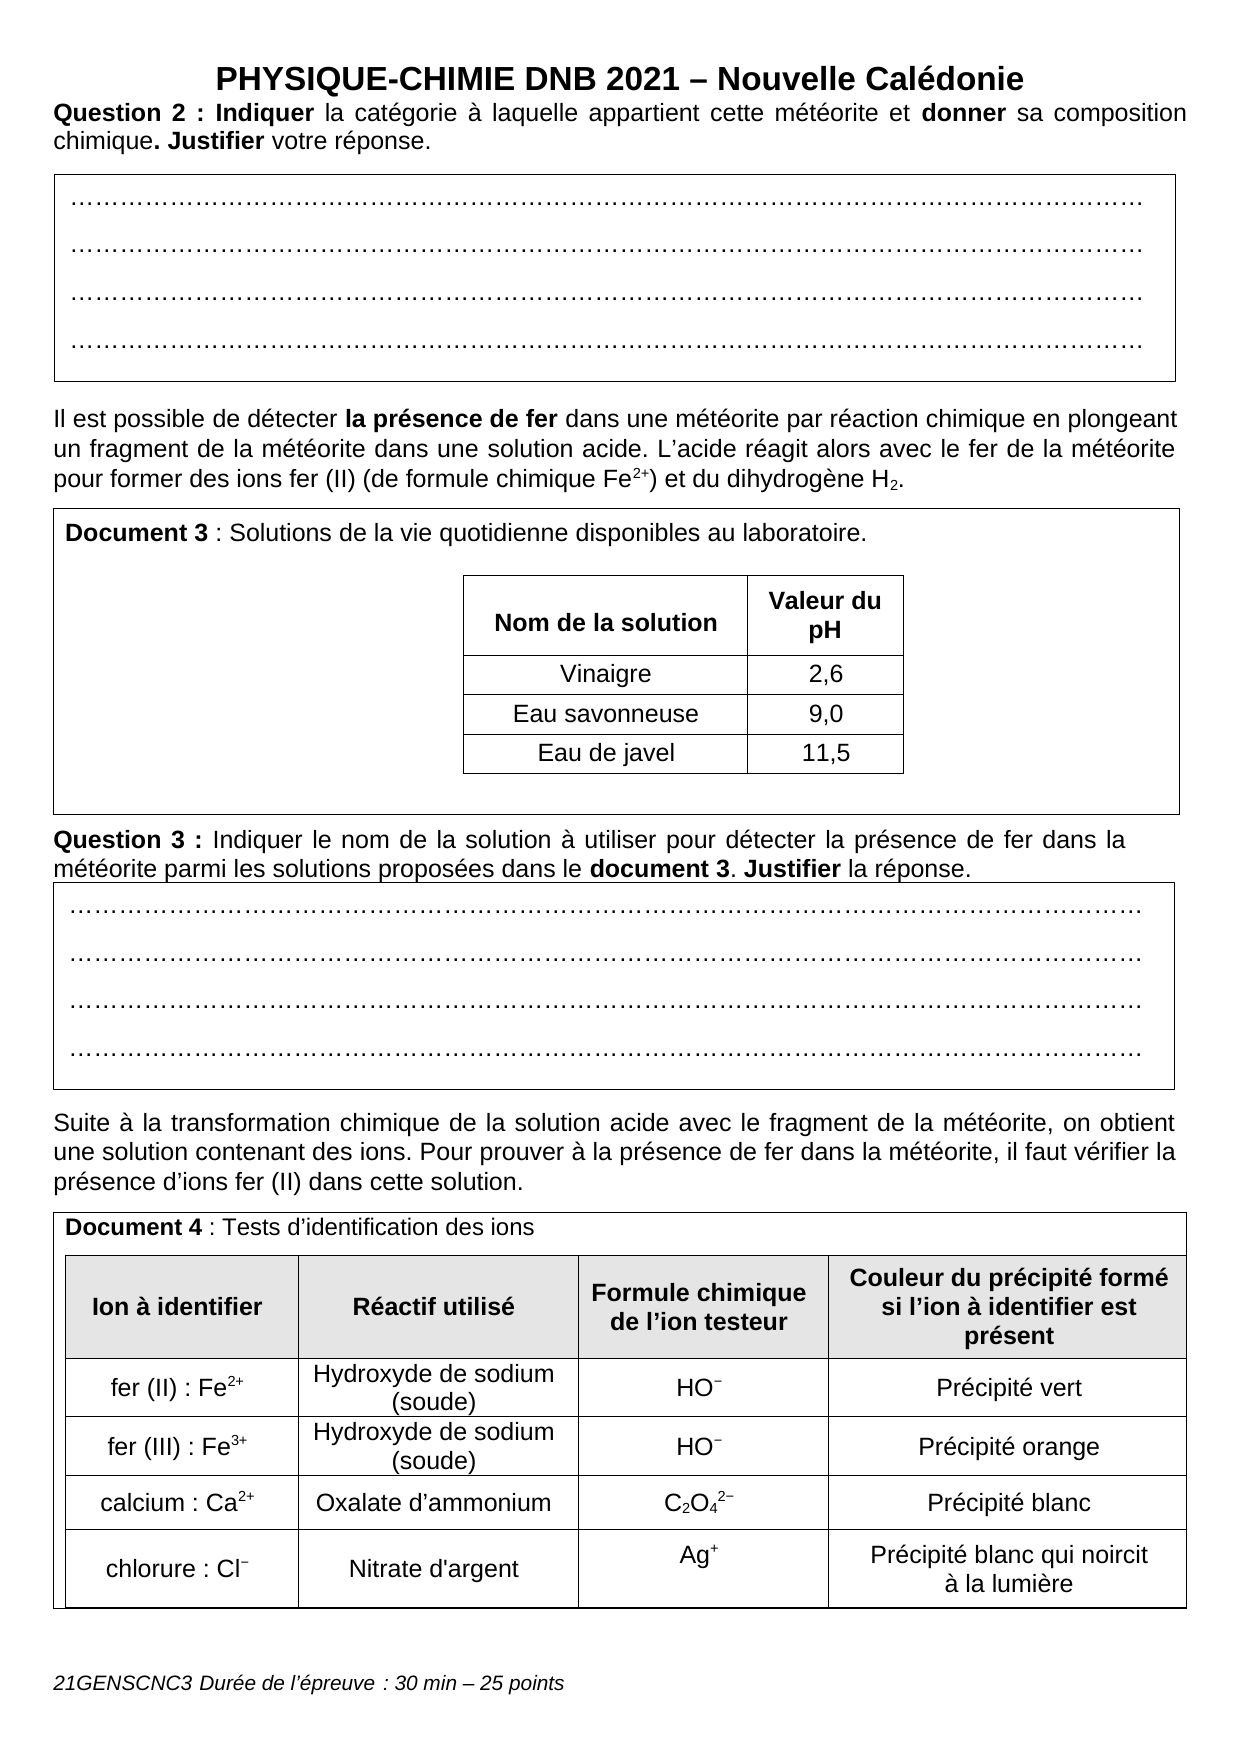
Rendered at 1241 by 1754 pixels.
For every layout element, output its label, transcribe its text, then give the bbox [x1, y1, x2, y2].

table_cell Précipité orange [829, 1417, 1186, 1475]
table_header Réactif utilisé [299, 1256, 578, 1358]
table_header Document 4 : Tests d’identification des ions [54, 1213, 1186, 1608]
text Question 2 : Indiquer la catégorie à laquelle appartient cette météorite et donner sa composition chimique. Justifier votre réponse. [53, 97, 1187, 155]
table_header Formule chimique de l’ion testeur [579, 1256, 828, 1358]
table_cell Ag+ [579, 1530, 828, 1607]
table_cell C2O42− [579, 1476, 828, 1529]
table_cell 11,5 [748, 735, 903, 773]
table_cell calcium : Ca2+ [66, 1476, 298, 1529]
table_cell HO− [579, 1359, 828, 1416]
table_cell Hydroxyde de sodium (soude) [299, 1359, 578, 1416]
text Il est possible de détecter la présence de fer dans une météorite par réaction chimique en plongeant un fragment de la météorite dans une solution acide. L’acide réagit alors avec le fer de la météorite pour former des ions fer (II) (de formule chimique Fe2+) et du dihydrogène H2. [53, 404, 1178, 494]
table_header Document 3 : Solutions de la vie quotidienne disponibles au laboratoire. [54, 509, 1179, 814]
table_cell Précipité blanc qui noircit à la lumière [829, 1530, 1186, 1607]
table_cell Hydroxyde de sodium (soude) [299, 1417, 578, 1475]
table_cell Précipité vert [829, 1359, 1186, 1416]
text ………………………………………………………………………………………………………………… [69, 229, 1161, 258]
table_cell Nitrate d'argent [299, 1530, 578, 1607]
text ………………………………………………………………………………………………………………… [69, 277, 1161, 306]
table_cell Eau savonneuse [464, 695, 747, 733]
text ………………………………………………………………………………………………………………… [68, 986, 1159, 1014]
table_cell Eau de javel [464, 735, 747, 773]
table_cell 2,6 [748, 656, 903, 694]
table_cell chlorure : Cl− [66, 1530, 298, 1607]
table_cell fer (III) : Fe3+ [66, 1417, 298, 1475]
table_cell Oxalate d’ammonium [299, 1476, 578, 1529]
text ………………………………………………………………………………………………………………… [68, 1033, 1159, 1062]
table_header Ion à identifier [66, 1256, 298, 1358]
table_cell Vinaigre [464, 656, 747, 694]
text Question 3 : Indiquer le nom de la solution à utiliser pour détecter la présence de fer dans la météorite parmi les solutions proposées dans le document 3. Justifier la réponse. [53, 825, 1128, 882]
table_header Nom de la solution [464, 576, 747, 654]
table_cell fer (II) : Fe2+ [66, 1359, 298, 1416]
table_cell 9,0 [748, 695, 903, 733]
text ………………………………………………………………………………………………………………… [69, 182, 1161, 210]
text ………………………………………………………………………………………………………………… [68, 938, 1159, 966]
table_cell Précipité blanc [829, 1476, 1186, 1529]
table_header Valeur du pH [748, 576, 903, 654]
table_cell HO− [579, 1417, 828, 1475]
table_header Couleur du précipité formé si l’ion à identifier est présent [829, 1256, 1186, 1358]
text ………………………………………………………………………………………………………………… [69, 325, 1161, 354]
text Suite à la transformation chimique de la solution acide avec le fragment de la météorite, on obtient une solution contenant des ions. Pour prouver à la présence de fer dans la météorite, il faut vérifier la présence d’ions fer (II) dans cette solution. [53, 1107, 1178, 1197]
text ………………………………………………………………………………………………………………… [68, 890, 1159, 918]
